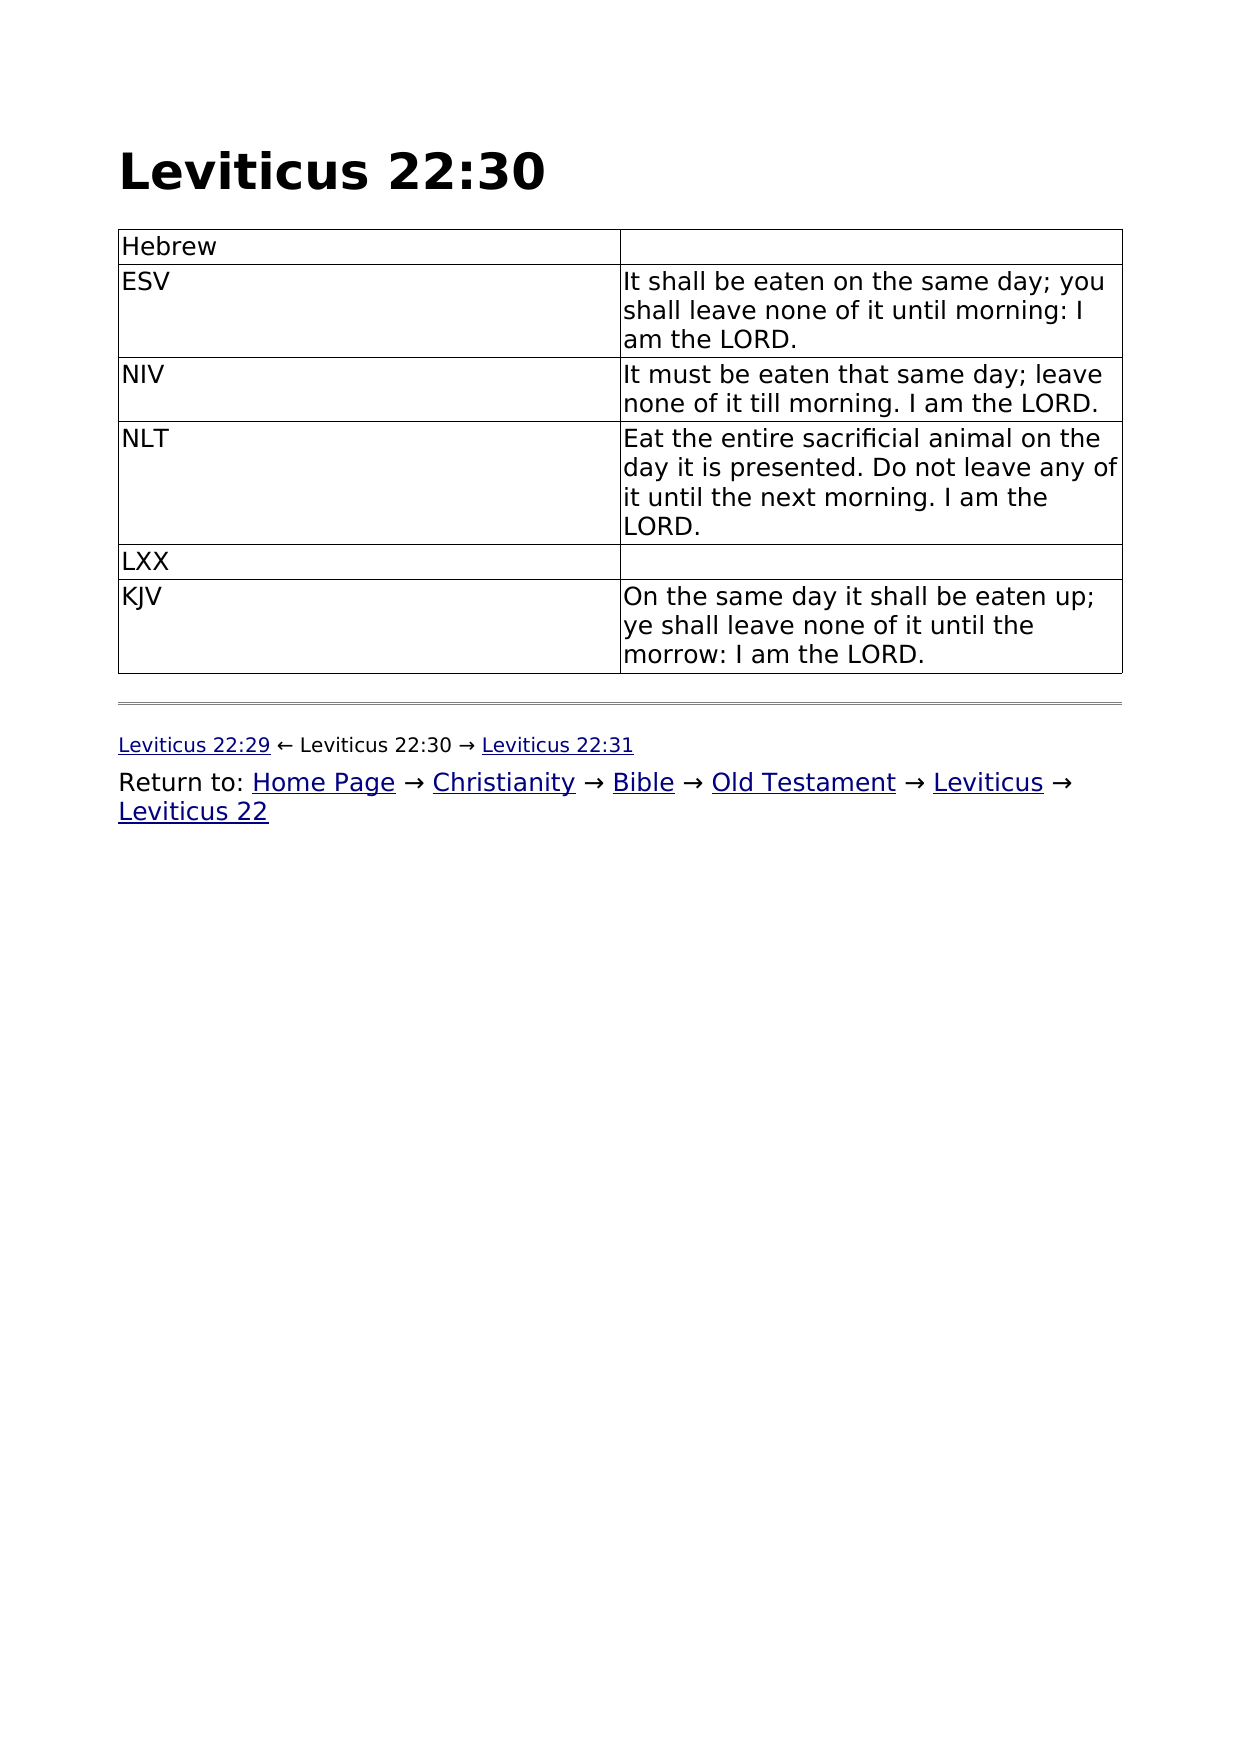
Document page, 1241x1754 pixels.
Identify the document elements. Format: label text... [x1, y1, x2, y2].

table_cell It must be eaten that same day; leave none of it till morning. I am the LORD. [621, 358, 1122, 421]
table_cell On the same day it shall be eaten up; ye shall leave none of it until the morrow: I am the LORD. [621, 580, 1122, 673]
table_cell It shall be eaten on the same day; you shall leave none of it until morning: I am the LORD. [621, 265, 1122, 357]
table_header Hebrew [119, 230, 620, 264]
table_header [621, 230, 1122, 264]
subtitle Leviticus 22:30 [118, 143, 1122, 201]
table_cell [621, 545, 1122, 579]
table_cell NIV [119, 358, 620, 421]
table_cell NLT [119, 422, 620, 544]
text Return to: Home Page → Christianity → Bible → Old Testament → Leviticus → Leviticus 22 [118, 768, 1122, 826]
text Leviticus 22:29 ← Leviticus 22:30 → Leviticus 22:31 [118, 734, 1122, 768]
table_cell ESV [119, 265, 620, 357]
table_cell LXX [119, 545, 620, 579]
table_cell Eat the entire sacrificial animal on the day it is presented. Do not leave any of it until the next morning. I am the LORD. [621, 422, 1122, 544]
table_cell KJV [119, 580, 620, 673]
